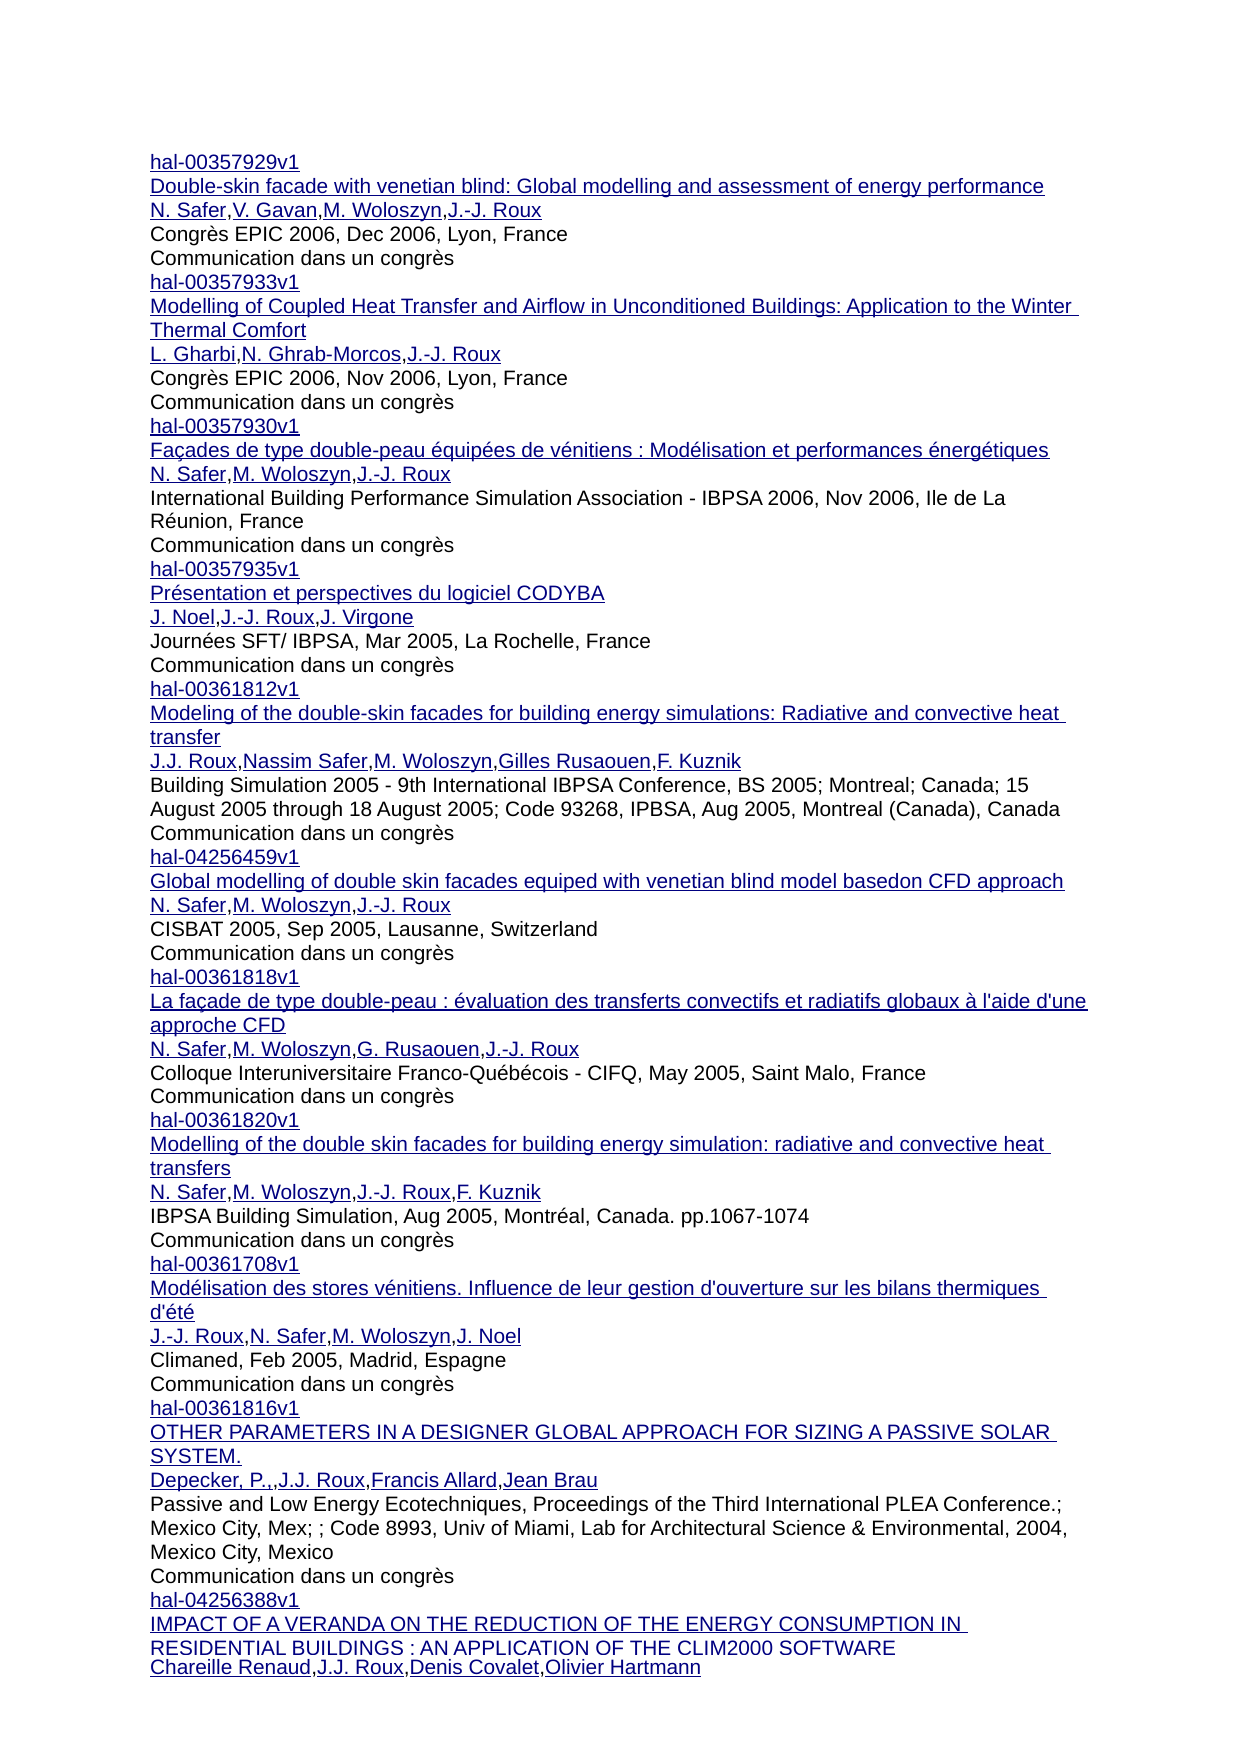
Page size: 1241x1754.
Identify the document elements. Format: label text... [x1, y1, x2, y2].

table_cell Modelling of the double skin facades for building energy simulation: radiative and convective heat transfers N. Safer,M. Woloszyn,J.-J. Roux,F. Kuznik IBPSA Building Simulation, Aug 2005, Montréal, Canada. pp.1067-1074 Communication dans un congrès hal-00361708v1 [150, 1132, 1090, 1276]
table_cell hal-00357929v1 [150, 150, 1090, 174]
table_cell IMPACT OF A VERANDA ON THE REDUCTION OF THE ENERGY CONSUMPTION IN RESIDENTIAL BUILDINGS : AN APPLICATION OF THE CLIM2000 SOFTWARE Chareille Renaud,J.J. Roux,Denis Covalet,Olivier Hartmann [150, 1611, 1090, 1679]
table_cell Façades de type double-peau équipées de vénitiens : Modélisation et performances énergétiques N. Safer,M. Woloszyn,J.-J. Roux International Building Performance Simulation Association - IBPSA 2006, Nov 2006, Ile de La Réunion, France Communication dans un congrès hal-00357935v1 [150, 438, 1090, 581]
table_cell La façade de type double-peau : évaluation des transferts convectifs et radiatifs globaux à l'aide d'une approche CFD N. Safer,M. Woloszyn,G. Rusaouen,J.-J. Roux Colloque Interuniversitaire Franco-Québécois - CIFQ, May 2005, Saint Malo, France Communication dans un congrès hal-00361820v1 [150, 989, 1090, 1132]
table_cell Global modelling of double skin facades equiped with venetian blind model basedon CFD approach N. Safer,M. Woloszyn,J.-J. Roux CISBAT 2005, Sep 2005, Lausanne, Switzerland Communication dans un congrès hal-00361818v1 [150, 869, 1090, 988]
table_cell Modelling of Coupled Heat Transfer and Airflow in Unconditioned Buildings: Application to the Winter Thermal Comfort L. Gharbi,N. Ghrab-Morcos,J.-J. Roux Congrès EPIC 2006, Nov 2006, Lyon, France Communication dans un congrès hal-00357930v1 [150, 294, 1090, 437]
table_cell Présentation et perspectives du logiciel CODYBA J. Noel,J.-J. Roux,J. Virgone Journées SFT/ IBPSA, Mar 2005, La Rochelle, France Communication dans un congrès hal-00361812v1 [150, 581, 1090, 701]
table_cell Modeling of the double-skin facades for building energy simulations: Radiative and convective heat transfer J.J. Roux,Nassim Safer,M. Woloszyn,Gilles Rusaouen,F. Kuznik Building Simulation 2005 - 9th International IBPSA Conference, BS 2005; Montreal; Canada; 15 August 2005 through 18 August 2005; Code 93268, IPBSA, Aug 2005, Montreal (Canada), Canada Communication dans un congrès hal-04256459v1 [150, 701, 1090, 869]
table_cell Double-skin facade with venetian blind: Global modelling and assessment of energy performance N. Safer,V. Gavan,M. Woloszyn,J.-J. Roux Congrès EPIC 2006, Dec 2006, Lyon, France Communication dans un congrès hal-00357933v1 [150, 174, 1090, 294]
table_cell Modélisation des stores vénitiens. Influence de leur gestion d'ouverture sur les bilans thermiques d'été J.-J. Roux,N. Safer,M. Woloszyn,J. Noel Climaned, Feb 2005, Madrid, Espagne Communication dans un congrès hal-00361816v1 [150, 1276, 1090, 1420]
table_cell OTHER PARAMETERS IN A DESIGNER GLOBAL APPROACH FOR SIZING A PASSIVE SOLAR SYSTEM. Depecker, P.,,J.J. Roux,Francis Allard,Jean Brau Passive and Low Energy Ecotechniques, Proceedings of the Third International PLEA Conference.; Mexico City, Mex; ; Code 8993, Univ of Miami, Lab for Architectural Science & Environmental, 2004, Mexico City, Mexico Communication dans un congrès hal-04256388v1 [150, 1420, 1090, 1611]
